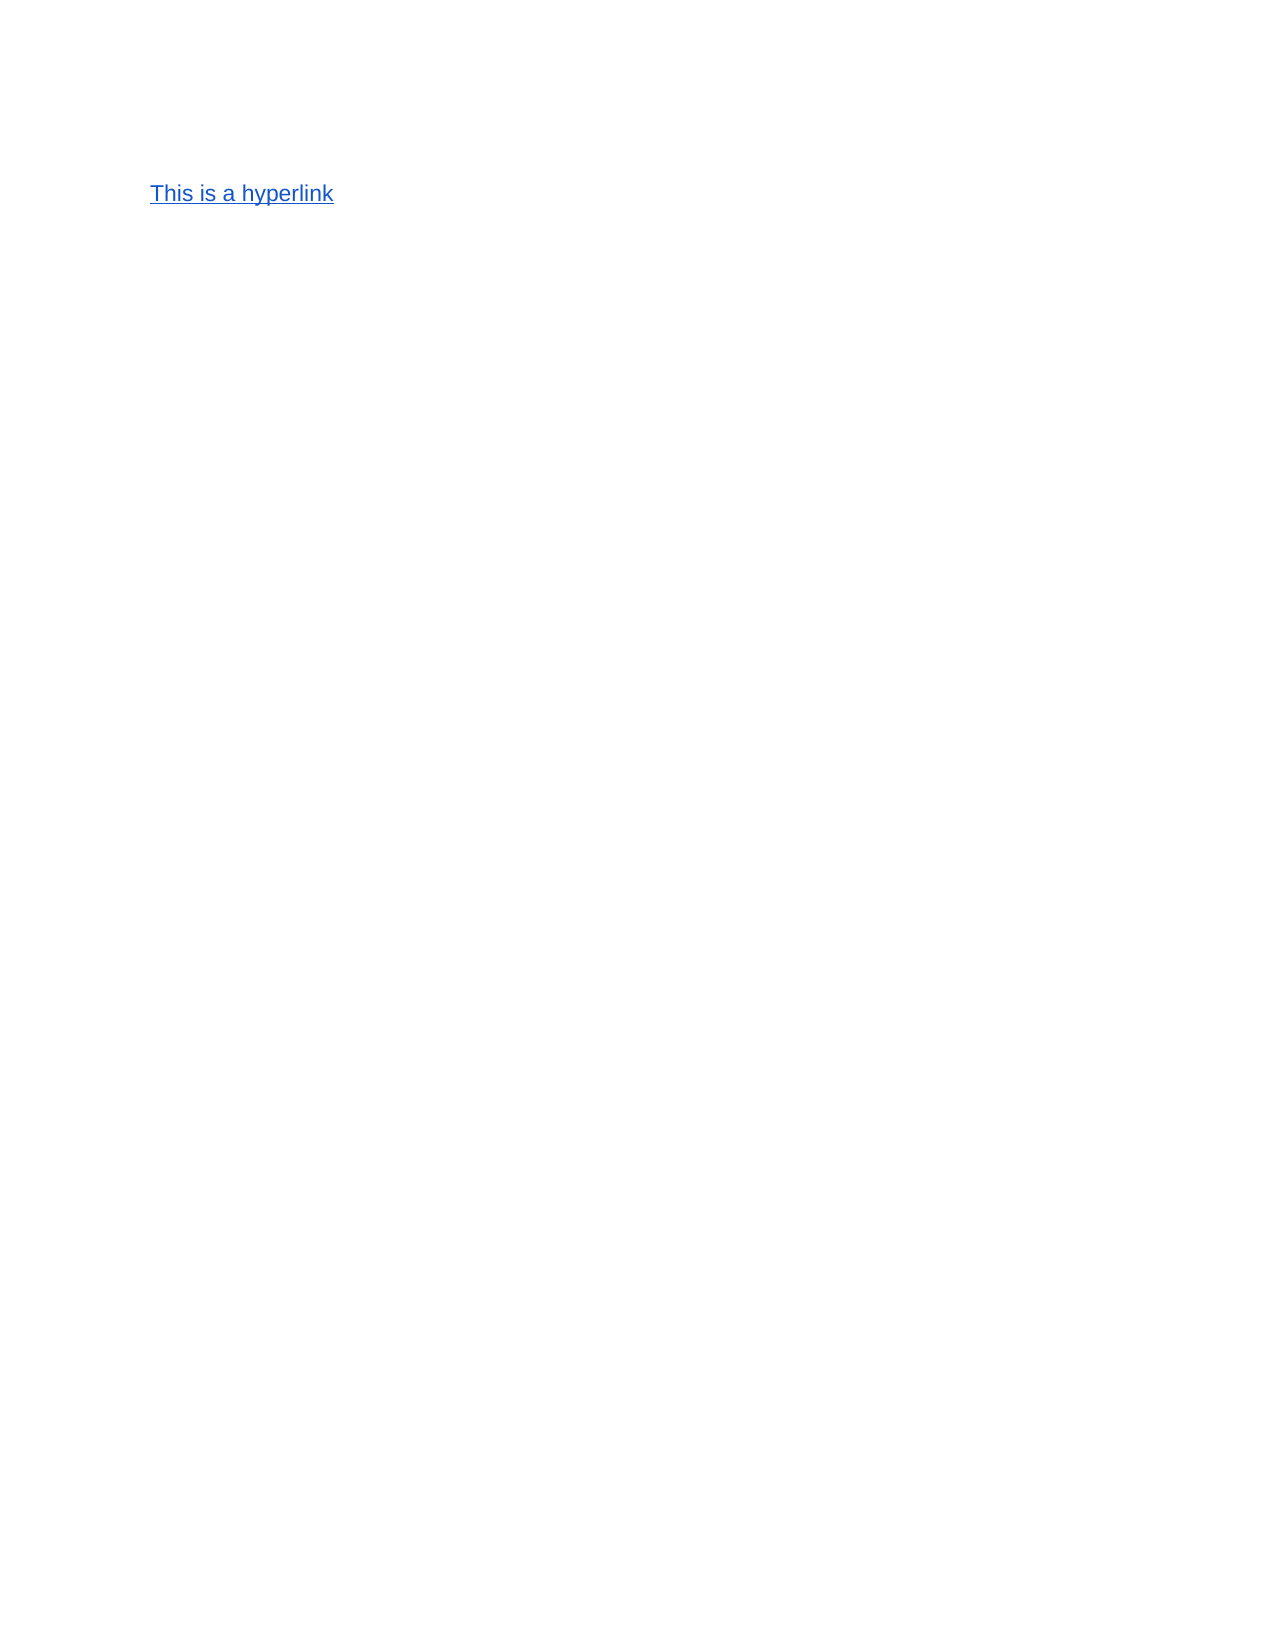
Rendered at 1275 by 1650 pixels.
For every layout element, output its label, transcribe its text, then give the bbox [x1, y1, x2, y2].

text This is a hyperlink [150, 180, 1125, 207]
